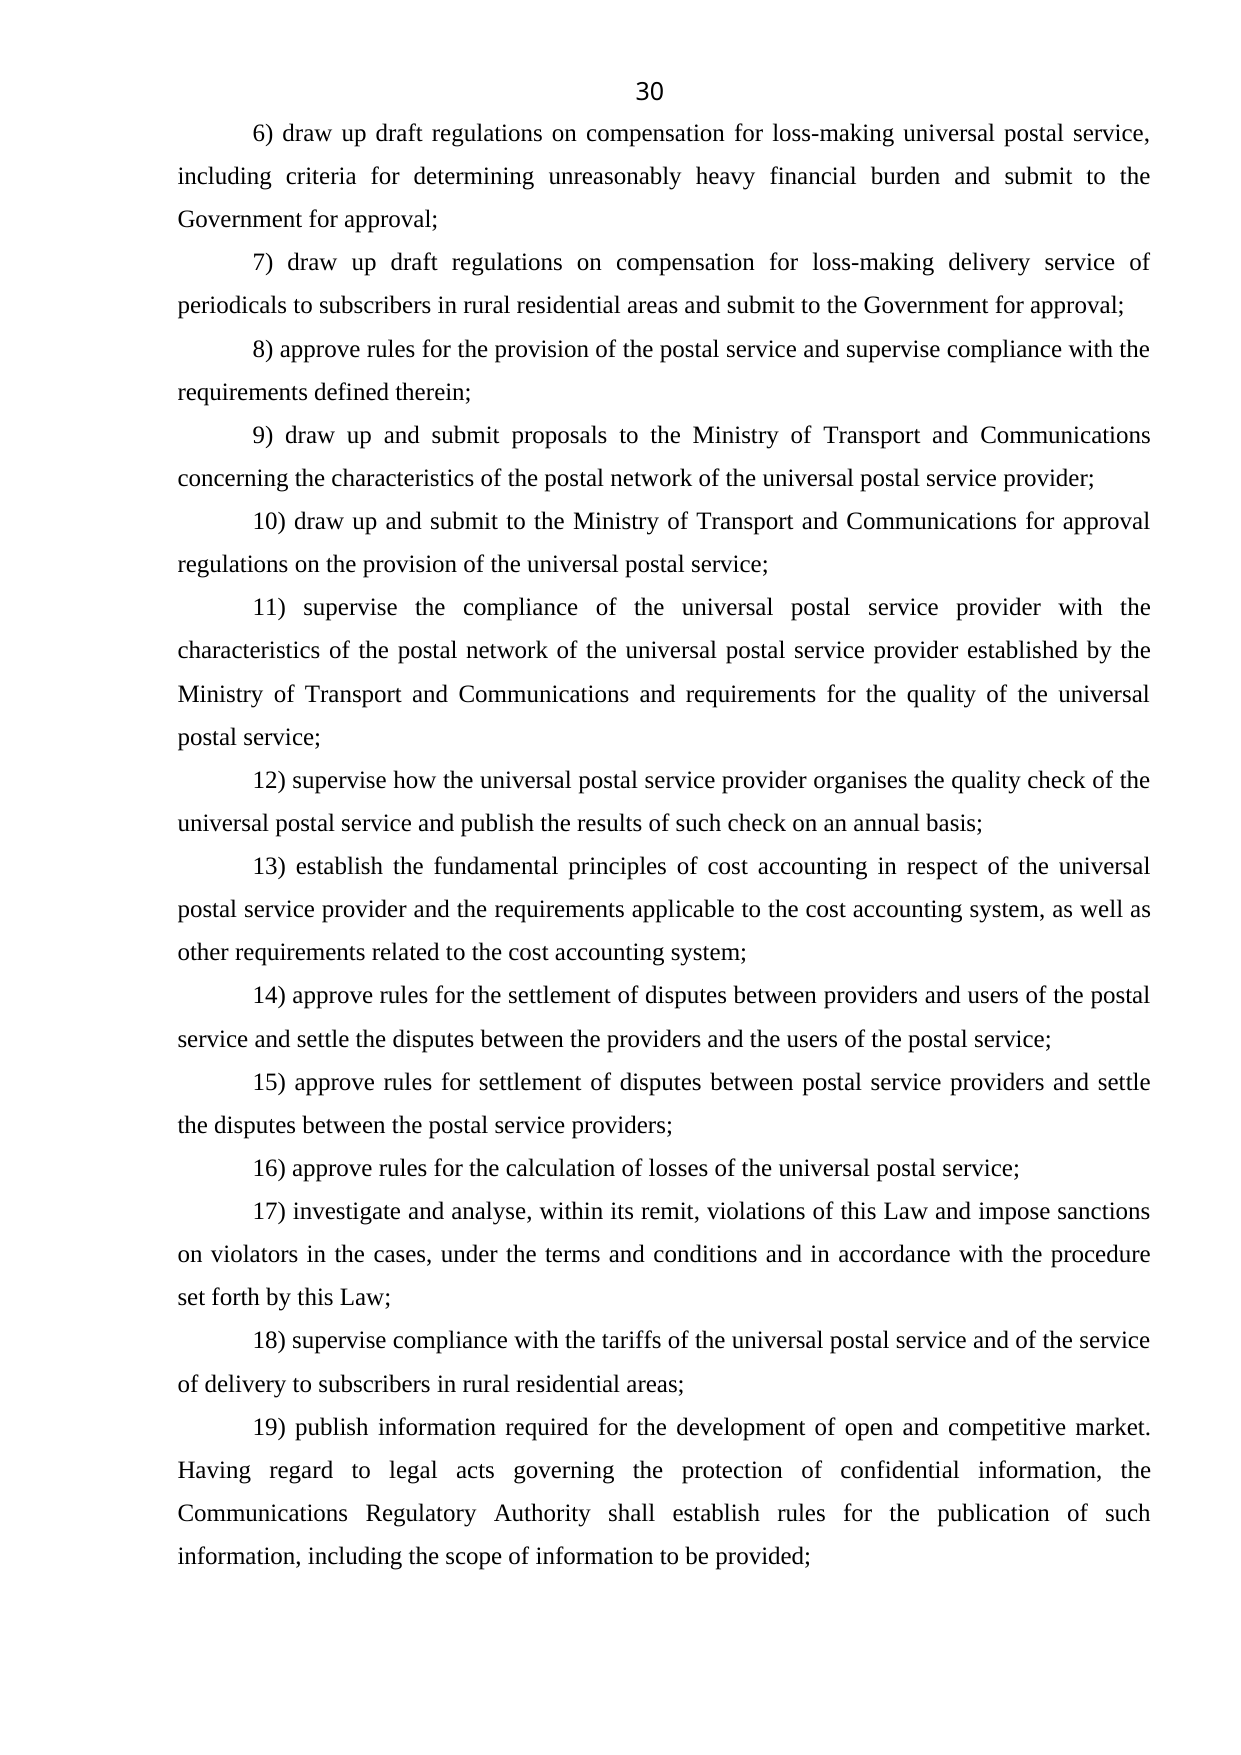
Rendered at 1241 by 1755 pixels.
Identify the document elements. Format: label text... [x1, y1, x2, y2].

text 10) draw up and submit to the Ministry of Transport and Communications for approval regulations on the provision of the universal postal service; [177, 506, 1152, 578]
text 7) draw up draft regulations on compensation for loss-making delivery service of periodicals to subscribers in rural residential areas and submit to the Government for approval; [177, 247, 1152, 319]
text 9) draw up and submit proposals to the Ministry of Transport and Communications concerning the characteristics of the postal network of the universal postal service provider; [177, 420, 1152, 492]
text 6) draw up draft regulations on compensation for loss-making universal postal service, including criteria for determining unreasonably heavy financial burden and submit to the Government for approval; [177, 118, 1152, 233]
text 8) approve rules for the provision of the postal service and supervise compliance with the requirements defined therein; [177, 334, 1152, 406]
text 16) approve rules for the calculation of losses of the universal postal service; [177, 1153, 1152, 1182]
text 15) approve rules for settlement of disputes between postal service providers and settle the disputes between the postal service providers; [177, 1067, 1152, 1139]
text 12) supervise how the universal postal service provider organises the quality check of the universal postal service and publish the results of such check on an annual basis; [177, 765, 1152, 837]
text 18) supervise compliance with the tariffs of the universal postal service and of the service of delivery to subscribers in rural residential areas; [177, 1326, 1152, 1397]
text 17) investigate and analyse, within its remit, violations of this Law and impose sanctions on violators in the cases, under the terms and conditions and in accordance with the procedure set forth by this Law; [177, 1196, 1152, 1311]
text 14) approve rules for the settlement of disputes between providers and users of the postal service and settle the disputes between the providers and the users of the postal service; [177, 981, 1152, 1052]
text 13) establish the fundamental principles of cost accounting in respect of the universal postal service provider and the requirements applicable to the cost accounting system, as well as other requirements related to the cost accounting system; [177, 851, 1152, 966]
text 19) publish information required for the development of open and competitive market. Having regard to legal acts governing the protection of confidential information, the Communications Regulatory Authority shall establish rules for the publication of such information, including the scope of information to be provided; [177, 1412, 1152, 1570]
text 11) supervise the compliance of the universal postal service provider with the characteristics of the postal network of the universal postal service provider established by the Ministry of Transport and Communications and requirements for the quality of the universal postal service; [177, 592, 1152, 751]
